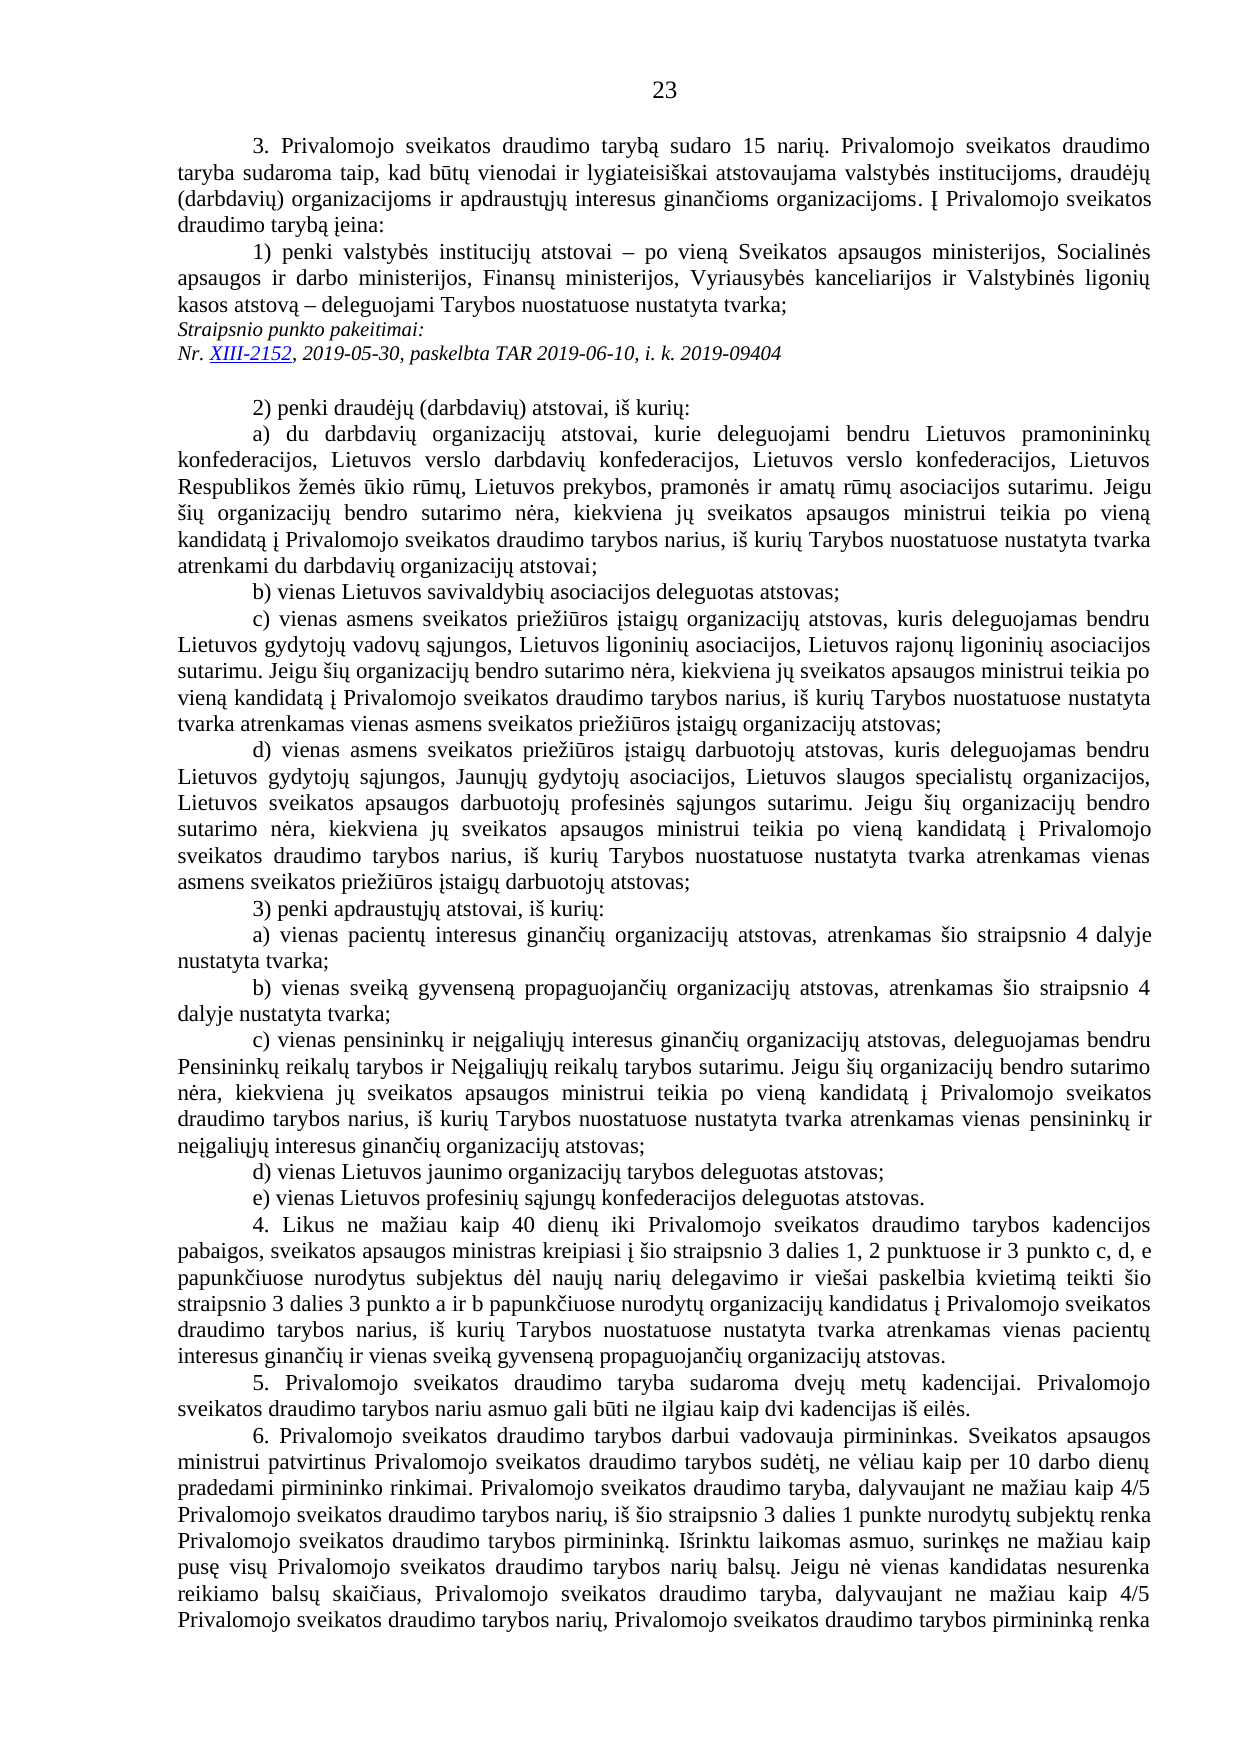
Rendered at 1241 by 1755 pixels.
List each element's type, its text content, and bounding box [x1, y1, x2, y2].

text 4. Likus ne mažiau kaip 40 dienų iki Privalomojo sveikatos draudimo tarybos kadencijos pabaigos, sveikatos apsaugos ministras kreipiasi į šio straipsnio 3 dalies 1, 2 punktuose ir 3 punkto c, d, e papunkčiuose nurodytus subjektus dėl naujų narių delegavimo ir viešai paskelbia kvietimą teikti šio straipsnio 3 dalies 3 punkto a ir b papunkčiuose nurodytų organizacijų kandidatus į Privalomojo sveikatos draudimo tarybos narius, iš kurių Tarybos nuostatuose nustatyta tvarka atrenkamas vienas pacientų interesus ginančių ir vienas sveiką gyvenseną propaguojančių organizacijų atstovas. [177, 1211, 1152, 1369]
text 3. Privalomojo sveikatos draudimo tarybą sudaro 15 narių. Privalomojo sveikatos draudimo taryba sudaroma taip, kad būtų vienodai ir lygiateisiškai atstovaujama valstybės institucijoms, draudėjų (darbdavių) organizacijoms ir apdraustųjų interesus ginančioms organizacijoms. Į Privalomojo sveikatos draudimo tarybą įeina: [177, 132, 1152, 238]
text b) vienas Lietuvos savivaldybių asociacijos deleguotas atstovas; [177, 578, 1152, 605]
text d) vienas asmens sveikatos priežiūros įstaigų darbuotojų atstovas, kuris deleguojamas bendru Lietuvos gydytojų sąjungos, Jaunųjų gydytojų asociacijos, Lietuvos slaugos specialistų organizacijos, Lietuvos sveikatos apsaugos darbuotojų profesinės sąjungos sutarimu. Jeigu šių organizacijų bendro sutarimo nėra, kiekviena jų sveikatos apsaugos ministrui teikia po vieną kandidatą į Privalomojo sveikatos draudimo tarybos narius, iš kurių Tarybos nuostatuose nustatyta tvarka atrenkamas vienas asmens sveikatos priežiūros įstaigų darbuotojų atstovas; [177, 736, 1152, 894]
text e) vienas Lietuvos profesinių sąjungų konfederacijos deleguotas atstovas. [177, 1184, 1152, 1211]
text 2) penki draudėjų (darbdavių) atstovai, iš kurių: [177, 394, 1152, 420]
text b) vienas sveiką gyvenseną propaguojančių organizacijų atstovas, atrenkamas šio straipsnio 4 dalyje nustatyta tvarka; [177, 974, 1152, 1026]
text a) du darbdavių organizacijų atstovai, kurie deleguojami bendru Lietuvos pramonininkų konfederacijos, Lietuvos verslo darbdavių konfederacijos, Lietuvos verslo konfederacijos, Lietuvos Respublikos žemės ūkio rūmų, Lietuvos prekybos, pramonės ir amatų rūmų asociacijos sutarimu. Jeigu šių organizacijų bendro sutarimo nėra, kiekviena jų sveikatos apsaugos ministrui teikia po vieną kandidatą į Privalomojo sveikatos draudimo tarybos narius, iš kurių Tarybos nuostatuose nustatyta tvarka atrenkami du darbdavių organizacijų atstovai; [177, 420, 1152, 578]
text 1) penki valstybės institucijų atstovai – po vieną Sveikatos apsaugos ministerijos, Socialinės apsaugos ir darbo ministerijos, Finansų ministerijos, Vyriausybės kanceliarijos ir Valstybinės ligonių kasos atstovą – deleguojami Tarybos nuostatuose nustatyta tvarka; [177, 238, 1152, 317]
text 5. Privalomojo sveikatos draudimo taryba sudaroma dvejų metų kadencijai. Privalomojo sveikatos draudimo tarybos nariu asmuo gali būti ne ilgiau kaip dvi kadencijas iš eilės. [177, 1369, 1152, 1422]
text 3) penki apdraustųjų atstovai, iš kurių: [177, 894, 1152, 921]
text Straipsnio punkto pakeitimai: [177, 317, 1152, 341]
text c) vienas pensininkų ir neįgaliųjų interesus ginančių organizacijų atstovas, deleguojamas bendru Pensininkų reikalų tarybos ir Neįgaliųjų reikalų tarybos sutarimu. Jeigu šių organizacijų bendro sutarimo nėra, kiekviena jų sveikatos apsaugos ministrui teikia po vieną kandidatą į Privalomojo sveikatos draudimo tarybos narius, iš kurių Tarybos nuostatuose nustatyta tvarka atrenkamas vienas pensininkų ir neįgaliųjų interesus ginančių organizacijų atstovas; [177, 1026, 1152, 1158]
text c) vienas asmens sveikatos priežiūros įstaigų organizacijų atstovas, kuris deleguojamas bendru Lietuvos gydytojų vadovų sąjungos, Lietuvos ligoninių asociacijos, Lietuvos rajonų ligoninių asociacijos sutarimu. Jeigu šių organizacijų bendro sutarimo nėra, kiekviena jų sveikatos apsaugos ministrui teikia po vieną kandidatą į Privalomojo sveikatos draudimo tarybos narius, iš kurių Tarybos nuostatuose nustatyta tvarka atrenkamas vienas asmens sveikatos priežiūros įstaigų organizacijų atstovas; [177, 605, 1152, 736]
text a) vienas pacientų interesus ginančių organizacijų atstovas, atrenkamas šio straipsnio 4 dalyje nustatyta tvarka; [177, 921, 1152, 974]
text 6. Privalomojo sveikatos draudimo tarybos darbui vadovauja pirmininkas. Sveikatos apsaugos ministrui patvirtinus Privalomojo sveikatos draudimo tarybos sudėtį, ne vėliau kaip per 10 darbo dienų pradedami pirmininko rinkimai. Privalomojo sveikatos draudimo taryba, dalyvaujant ne mažiau kaip 4/5 Privalomojo sveikatos draudimo tarybos narių, iš šio straipsnio 3 dalies 1 punkte nurodytų subjektų renka Privalomojo sveikatos draudimo tarybos pirmininką. Išrinktu laikomas asmuo, surinkęs ne mažiau kaip pusę visų Privalomojo sveikatos draudimo tarybos narių balsų. Jeigu nė vienas kandidatas nesurenka reikiamo balsų skaičiaus, Privalomojo sveikatos draudimo taryba, dalyvaujant ne mažiau kaip 4/5 Privalomojo sveikatos draudimo tarybos narių, Privalomojo sveikatos draudimo tarybos pirmininką renka [177, 1422, 1152, 1632]
text Nr. XIII-2152, 2019-05-30, paskelbta TAR 2019-06-10, i. k. 2019-09404 [177, 341, 1152, 365]
text d) vienas Lietuvos jaunimo organizacijų tarybos deleguotas atstovas; [177, 1158, 1152, 1184]
